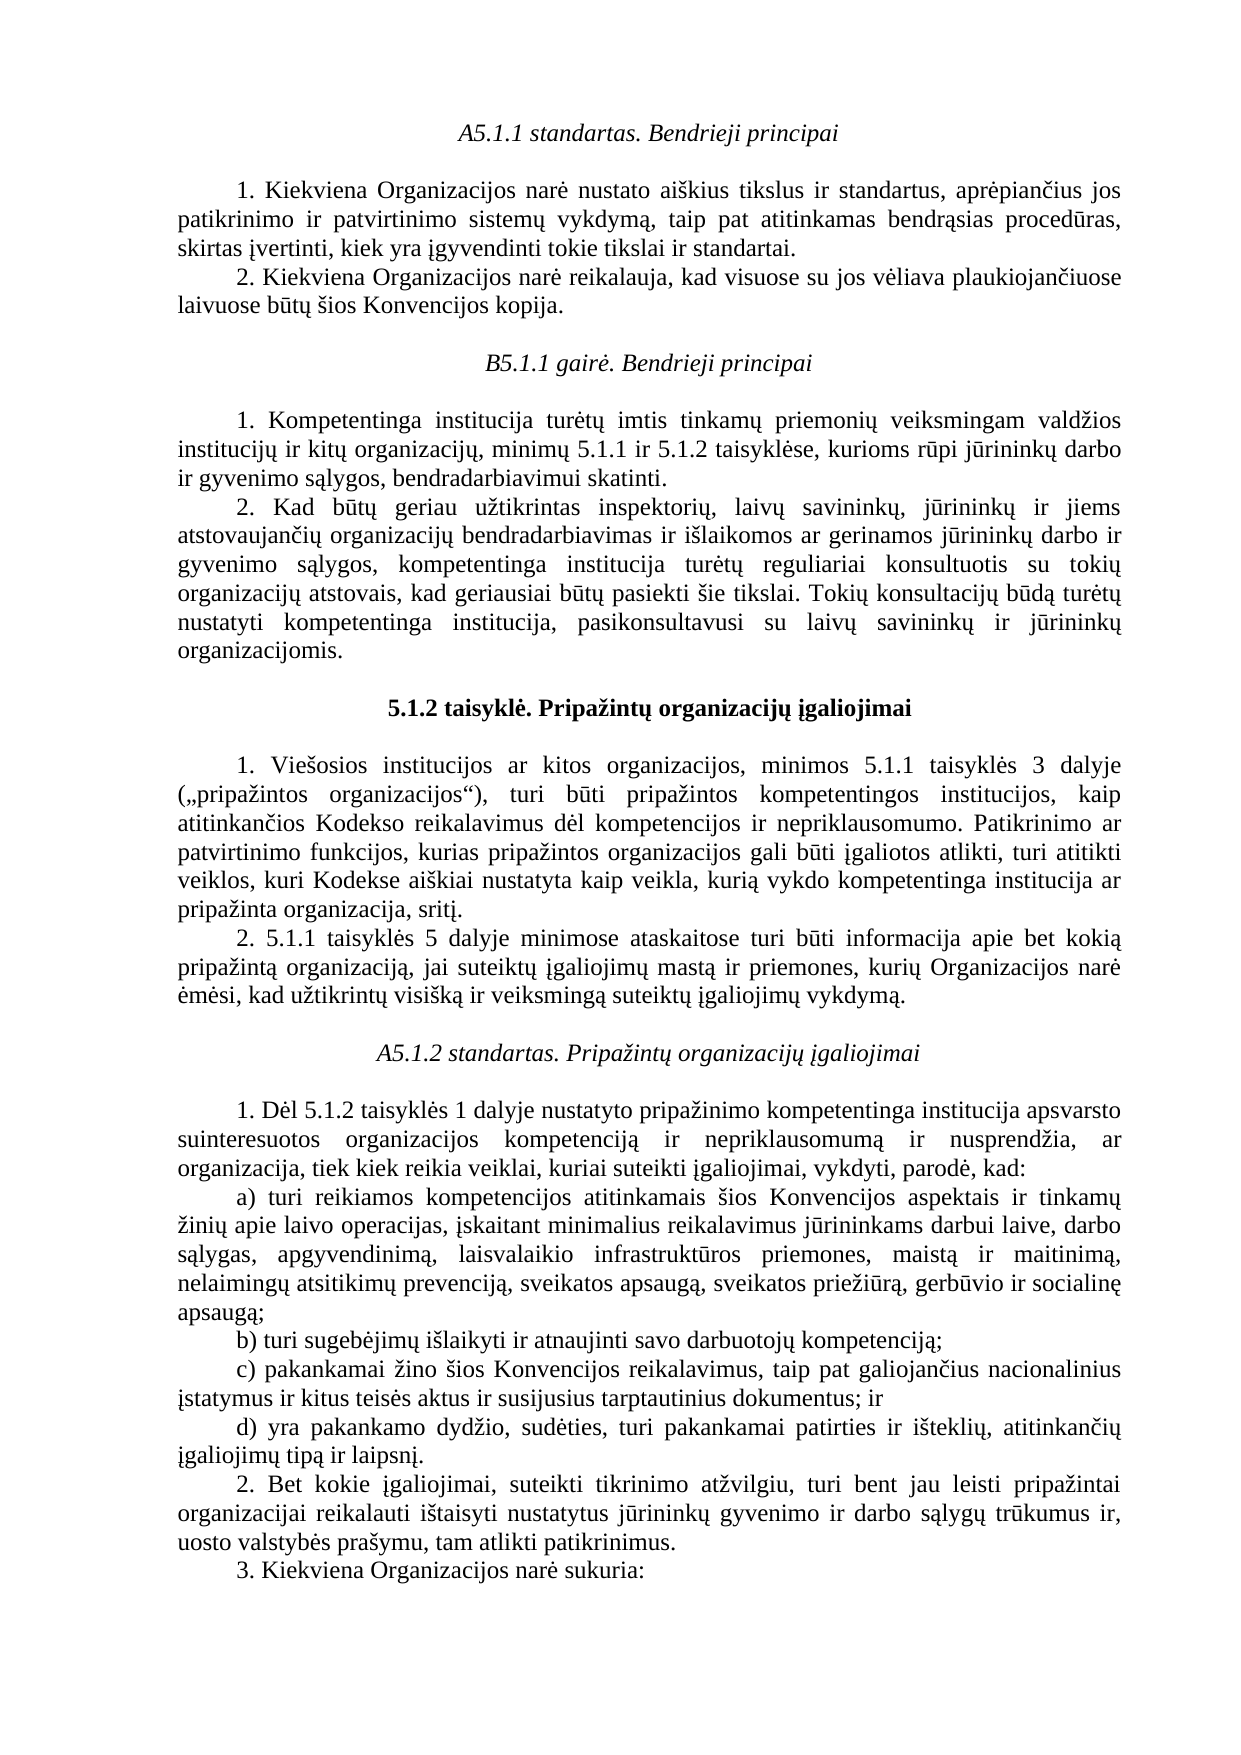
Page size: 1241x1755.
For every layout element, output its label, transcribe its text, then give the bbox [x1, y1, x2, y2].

text 1. Kompetentinga institucija turėtų imtis tinkamų priemonių veiksmingam valdžios institucijų ir kitų organizacijų, minimų 5.1.1 ir 5.1.2 taisyklėse, kurioms rūpi jūrininkų darbo ir gyvenimo sąlygos, bendradarbiavimui skatinti. [177, 406, 1122, 492]
text 2. 5.1.1 taisyklės 5 dalyje minimose ataskaitose turi būti informacija apie bet kokią pripažintą organizaciją, jai suteiktų įgaliojimų mastą ir priemones, kurių Organizacijos narė ėmėsi, kad užtikrintų visišką ir veiksmingą suteiktų įgaliojimų vykdymą. [177, 923, 1122, 1009]
text a) turi reikiamos kompetencijos atitinkamais šios Konvencijos aspektais ir tinkamų žinių apie laivo operacijas, įskaitant minimalius reikalavimus jūrininkams darbui laive, darbo sąlygas, apgyvendinimą, laisvalaikio infrastruktūros priemones, maistą ir maitinimą, nelaimingų atsitikimų prevenciją, sveikatos apsaugą, sveikatos priežiūrą, gerbūvio ir socialinę apsaugą; [177, 1182, 1122, 1326]
text 3. Kiekviena Organizacijos narė sukuria: [177, 1556, 1122, 1584]
text 2. Kiekviena Organizacijos narė reikalauja, kad visuose su jos vėliava plaukiojančiuose laivuose būtų šios Konvencijos kopija. [177, 262, 1122, 319]
text A5.1.2 standartas. Pripažintų organizacijų įgaliojimai [177, 1038, 1122, 1067]
text c) pakankamai žino šios Konvencijos reikalavimus, taip pat galiojančius nacionalinius įstatymus ir kitus teisės aktus ir susijusius tarptautinius dokumentus; ir [177, 1354, 1122, 1412]
text 2. Bet kokie įgaliojimai, suteikti tikrinimo atžvilgiu, turi bent jau leisti pripažintai organizacijai reikalauti ištaisyti nustatytus jūrininkų gyvenimo ir darbo sąlygų trūkumus ir, uosto valstybės prašymu, tam atlikti patikrinimus. [177, 1469, 1122, 1556]
text A5.1.1 standartas. Bendrieji principai [177, 118, 1122, 147]
text B5.1.1 gairė. Bendrieji principai [177, 348, 1122, 377]
text 2. Kad būtų geriau užtikrintas inspektorių, laivų savininkų, jūrininkų ir jiems atstovaujančių organizacijų bendradarbiavimas ir išlaikomos ar gerinamos jūrininkų darbo ir gyvenimo sąlygos, kompetentinga institucija turėtų reguliariai konsultuotis su tokių organizacijų atstovais, kad geriausiai būtų pasiekti šie tikslai. Tokių konsultacijų būdą turėtų nustatyti kompetentinga institucija, pasikonsultavusi su laivų savininkų ir jūrininkų organizacijomis. [177, 492, 1122, 664]
text 1. Viešosios institucijos ar kitos organizacijos, minimos 5.1.1 taisyklės 3 dalyje („pripažintos organizacijos“), turi būti pripažintos kompetentingos institucijos, kaip atitinkančios Kodekso reikalavimus dėl kompetencijos ir nepriklausomumo. Patikrinimo ar patvirtinimo funkcijos, kurias pripažintos organizacijos gali būti įgaliotos atlikti, turi atitikti veiklos, kuri Kodekse aiškiai nustatyta kaip veikla, kurią vykdo kompetentinga institucija ar pripažinta organizacija, sritį. [177, 751, 1122, 923]
text 1. Kiekviena Organizacijos narė nustato aiškius tikslus ir standartus, aprėpiančius jos patikrinimo ir patvirtinimo sistemų vykdymą, taip pat atitinkamas bendrąsias procedūras, skirtas įvertinti, kiek yra įgyvendinti tokie tikslai ir standartai. [177, 176, 1122, 262]
text 1. Dėl 5.1.2 taisyklės 1 dalyje nustatyto pripažinimo kompetentinga institucija apsvarsto suinteresuotos organizacijos kompetenciją ir nepriklausomumą ir nusprendžia, ar organizacija, tiek kiek reikia veiklai, kuriai suteikti įgaliojimai, vykdyti, parodė, kad: [177, 1096, 1122, 1182]
text 5.1.2 taisyklė. Pripažintų organizacijų įgaliojimai [177, 693, 1122, 722]
text d) yra pakankamo dydžio, sudėties, turi pakankamai patirties ir išteklių, atitinkančių įgaliojimų tipą ir laipsnį. [177, 1412, 1122, 1469]
text b) turi sugebėjimų išlaikyti ir atnaujinti savo darbuotojų kompetenciją; [177, 1326, 1122, 1354]
